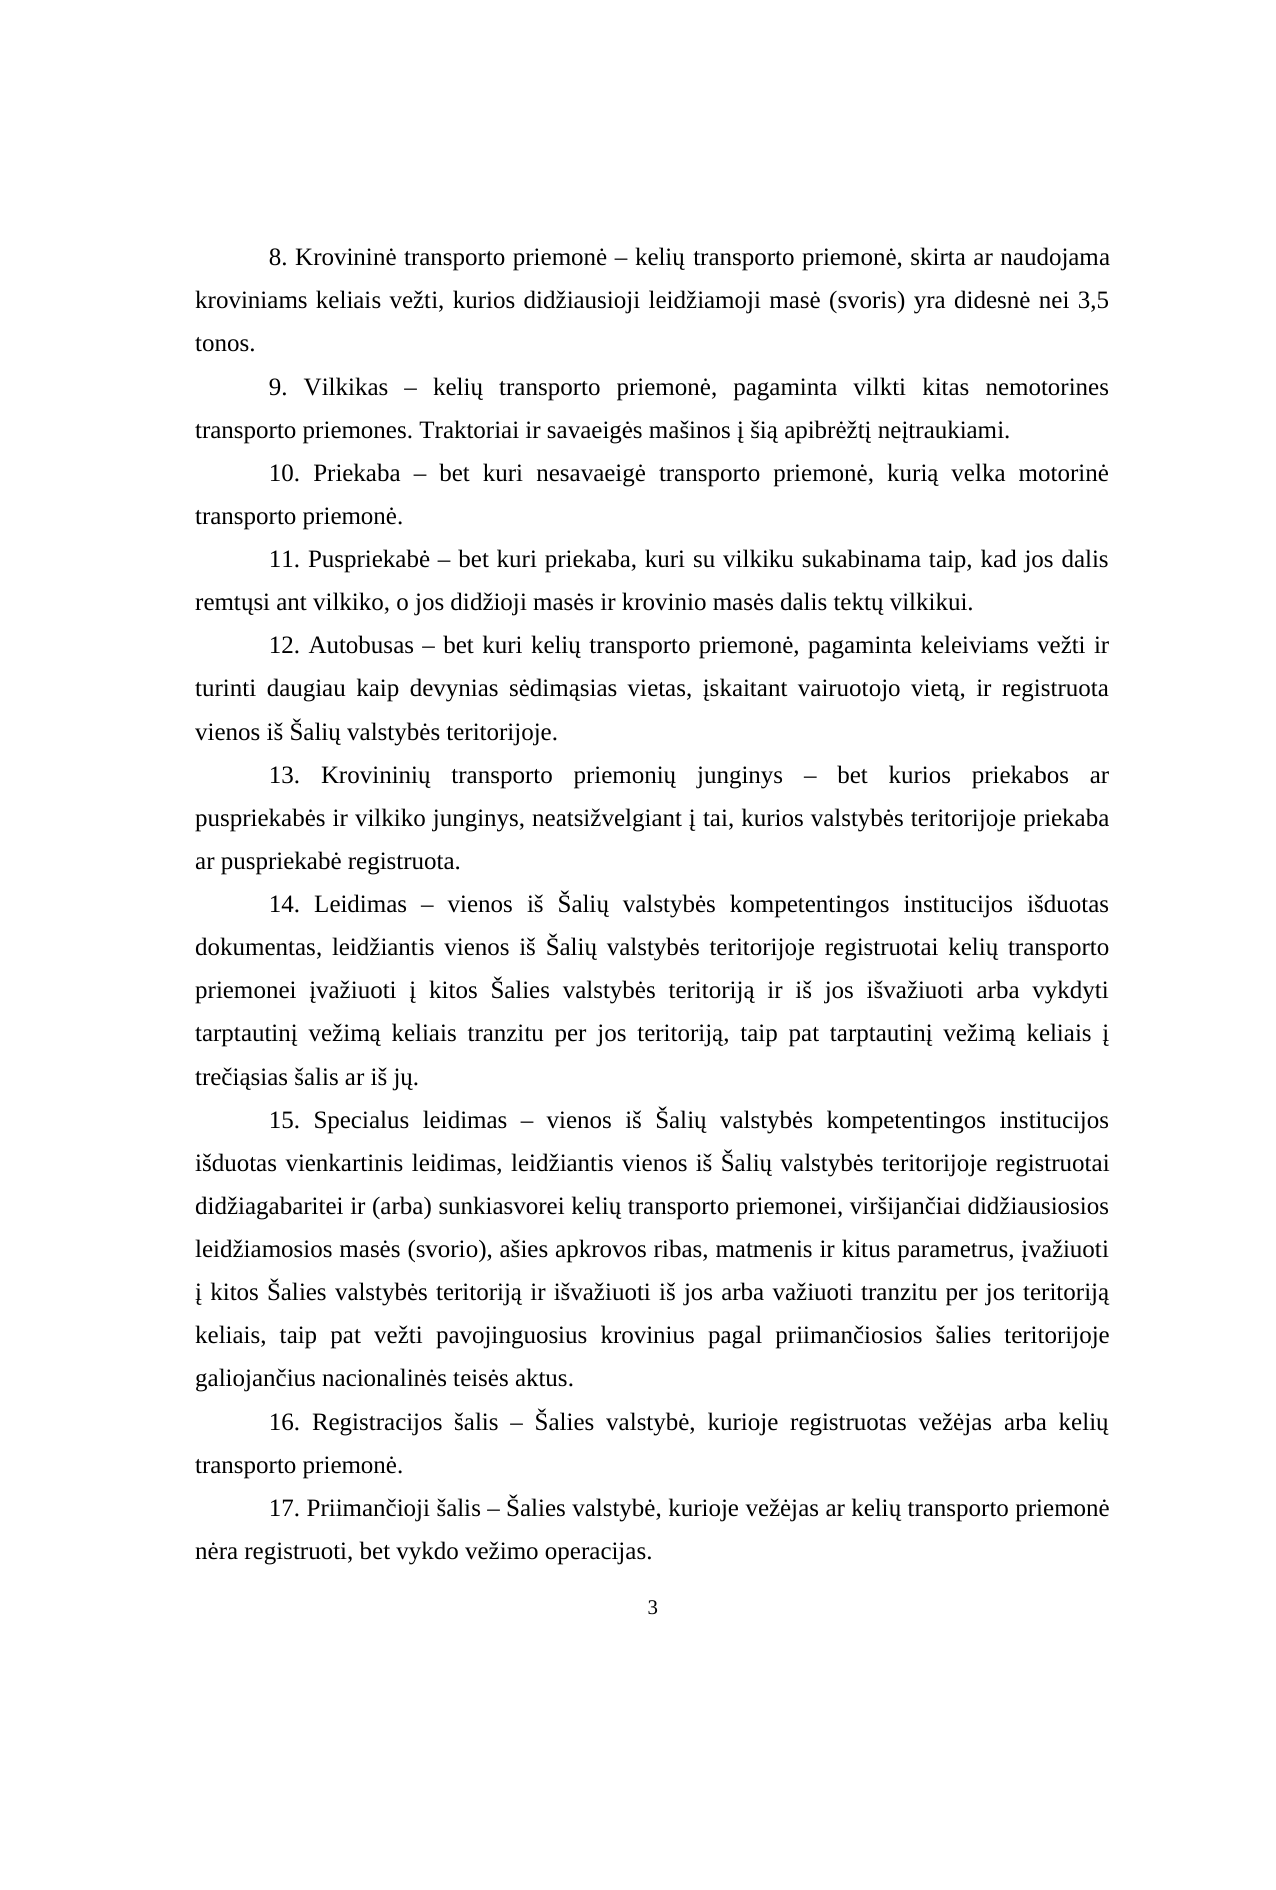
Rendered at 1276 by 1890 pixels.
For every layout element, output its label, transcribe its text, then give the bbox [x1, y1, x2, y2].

text 8. Krovininė transporto priemonė – kelių transporto priemonė, skirta ar naudojama kroviniams keliais vežti, kurios didžiausioji leidžiamoji masė (svoris) yra didesnė nei 3,5 tonos. [195, 242, 1110, 357]
text 15. Specialus leidimas – vienos iš Šalių valstybės kompetentingos institucijos išduotas vienkartinis leidimas, leidžiantis vienos iš Šalių valstybės teritorijoje registruotai didžiagabaritei ir (arba) sunkiasvorei kelių transporto priemonei, viršijančiai didžiausiosios leidžiamosios masės (svorio), ašies apkrovos ribas, matmenis ir kitus parametrus, įvažiuoti į kitos Šalies valstybės teritoriją ir išvažiuoti iš jos arba važiuoti tranzitu per jos teritoriją keliais, taip pat vežti pavojinguosius krovinius pagal priimančiosios šalies teritorijoje galiojančius nacionalinės teisės aktus. [195, 1105, 1110, 1392]
text 17. Priimančioji šalis – Šalies valstybė, kurioje vežėjas ar kelių transporto priemonė nėra registruoti, bet vykdo vežimo operacijas. [195, 1493, 1110, 1565]
text 13. Krovininių transporto priemonių junginys – bet kurios priekabos ar puspriekabės ir vilkiko junginys, neatsižvelgiant į tai, kurios valstybės teritorijoje priekaba ar puspriekabė registruota. [195, 760, 1110, 875]
text 12. Autobusas – bet kuri kelių transporto priemonė, pagaminta keleiviams vežti ir turinti daugiau kaip devynias sėdimąsias vietas, įskaitant vairuotojo vietą, ir registruota vienos iš Šalių valstybės teritorijoje. [195, 630, 1110, 745]
text 11. Puspriekabė – bet kuri priekaba, kuri su vilkiku sukabinama taip, kad jos dalis remtųsi ant vilkiko, o jos didžioji masės ir krovinio masės dalis tektų vilkikui. [195, 544, 1110, 616]
text 9. Vilkikas – kelių transporto priemonė, pagaminta vilkti kitas nemotorines transporto priemones. Traktoriai ir savaeigės mašinos į šią apibrėžtį neįtraukiami. [195, 372, 1110, 443]
text 10. Priekaba – bet kuri nesavaeigė transporto priemonė, kurią velka motorinė transporto priemonė. [195, 458, 1110, 530]
text 16. Registracijos šalis – Šalies valstybė, kurioje registruotas vežėjas arba kelių transporto priemonė. [195, 1407, 1110, 1478]
text 14. Leidimas – vienos iš Šalių valstybės kompetentingos institucijos išduotas dokumentas, leidžiantis vienos iš Šalių valstybės teritorijoje registruotai kelių transporto priemonei įvažiuoti į kitos Šalies valstybės teritoriją ir iš jos išvažiuoti arba vykdyti tarptautinį vežimą keliais tranzitu per jos teritoriją, taip pat tarptautinį vežimą keliais į trečiąsias šalis ar iš jų. [195, 889, 1110, 1090]
